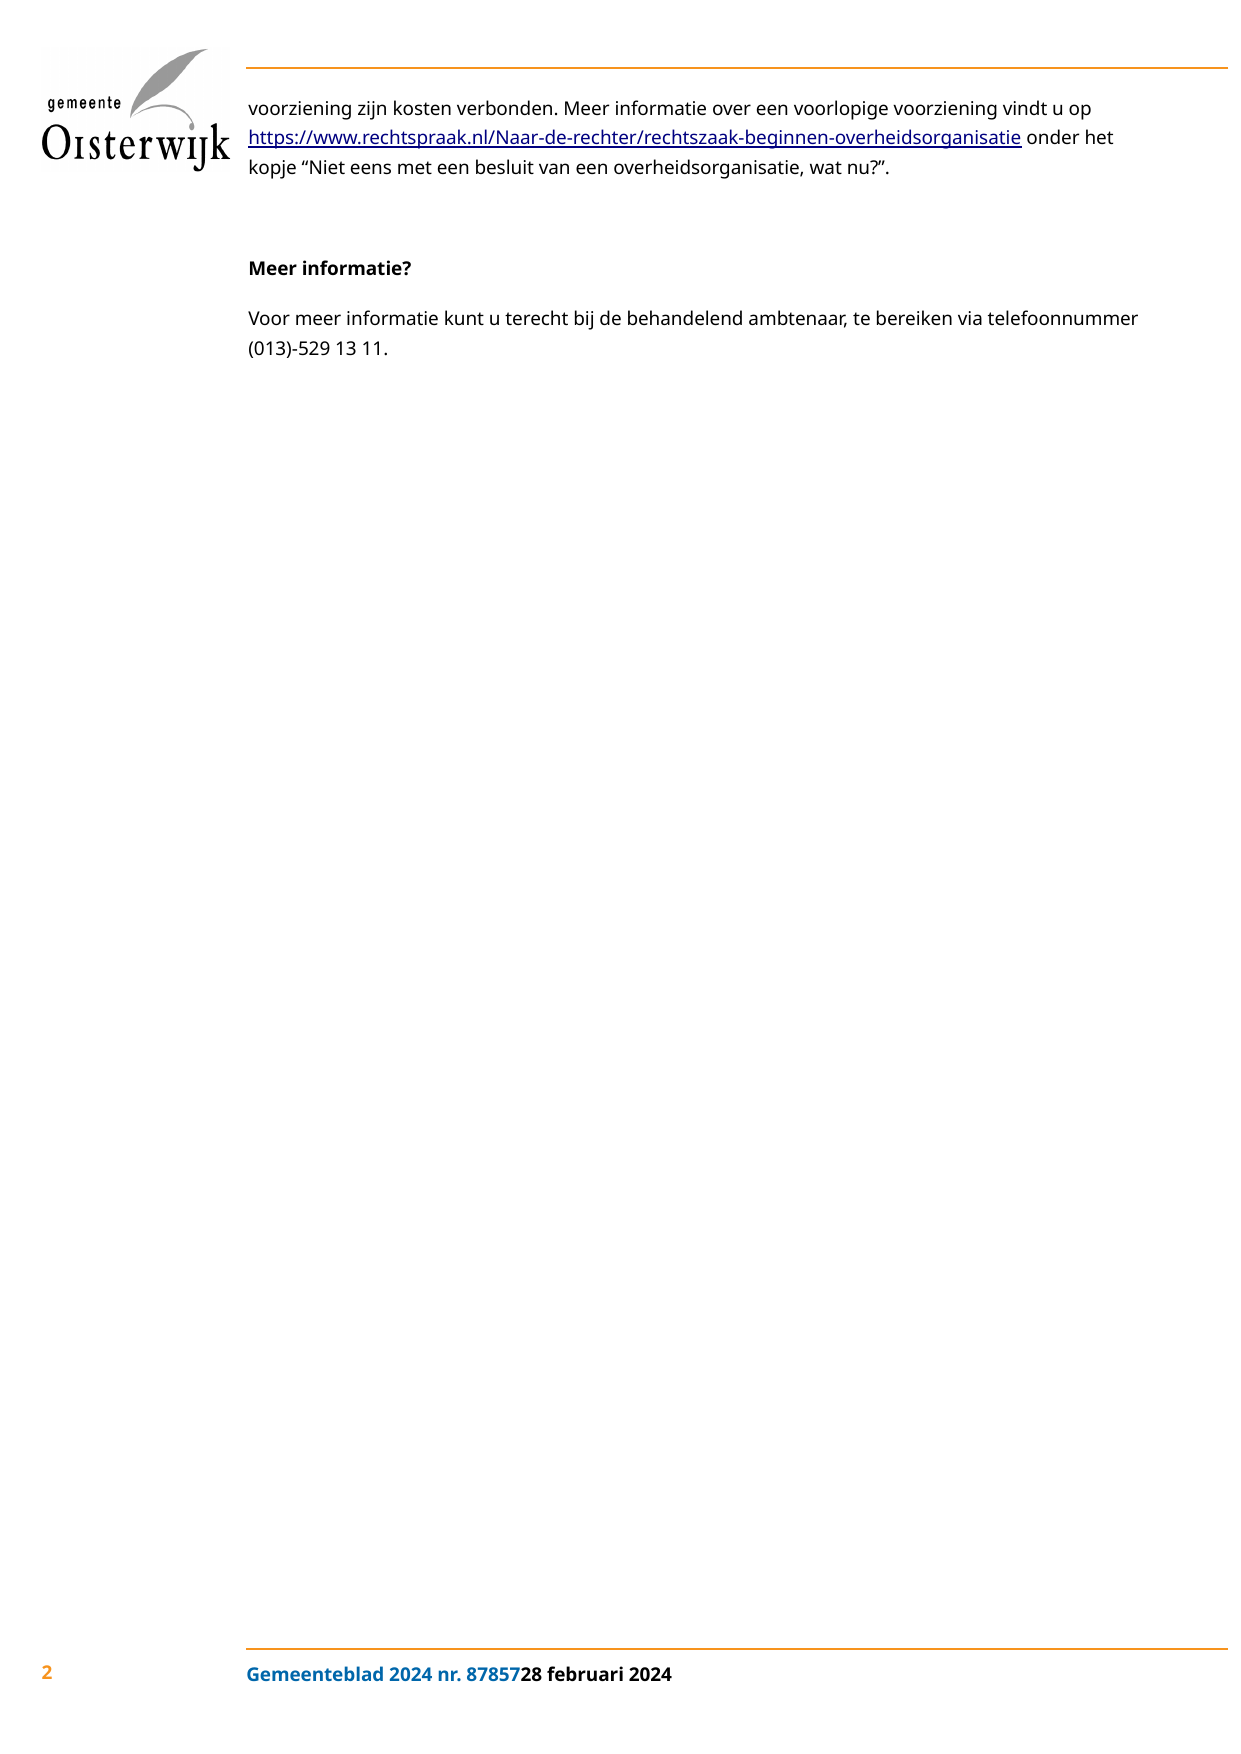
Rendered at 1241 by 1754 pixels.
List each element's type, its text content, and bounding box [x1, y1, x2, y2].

picture [41, 47, 231, 172]
text Meer informatie? [248, 255, 1152, 281]
text voorziening zijn kosten verbonden. Meer informatie over een voorlopige voorziening vindt u op https://www.rechtspraak.nl/Naar-de-rechter/rechtszaak-beginnen-overheidsorganisatie onder het kopje “Niet eens met een besluit van een overheidsorganisatie, wat nu?”. [248, 95, 1152, 180]
text Voor meer informatie kunt u terecht bij de behandelend ambtenaar, te bereiken via telefoonnummer (013)-529 13 11. [248, 305, 1152, 361]
